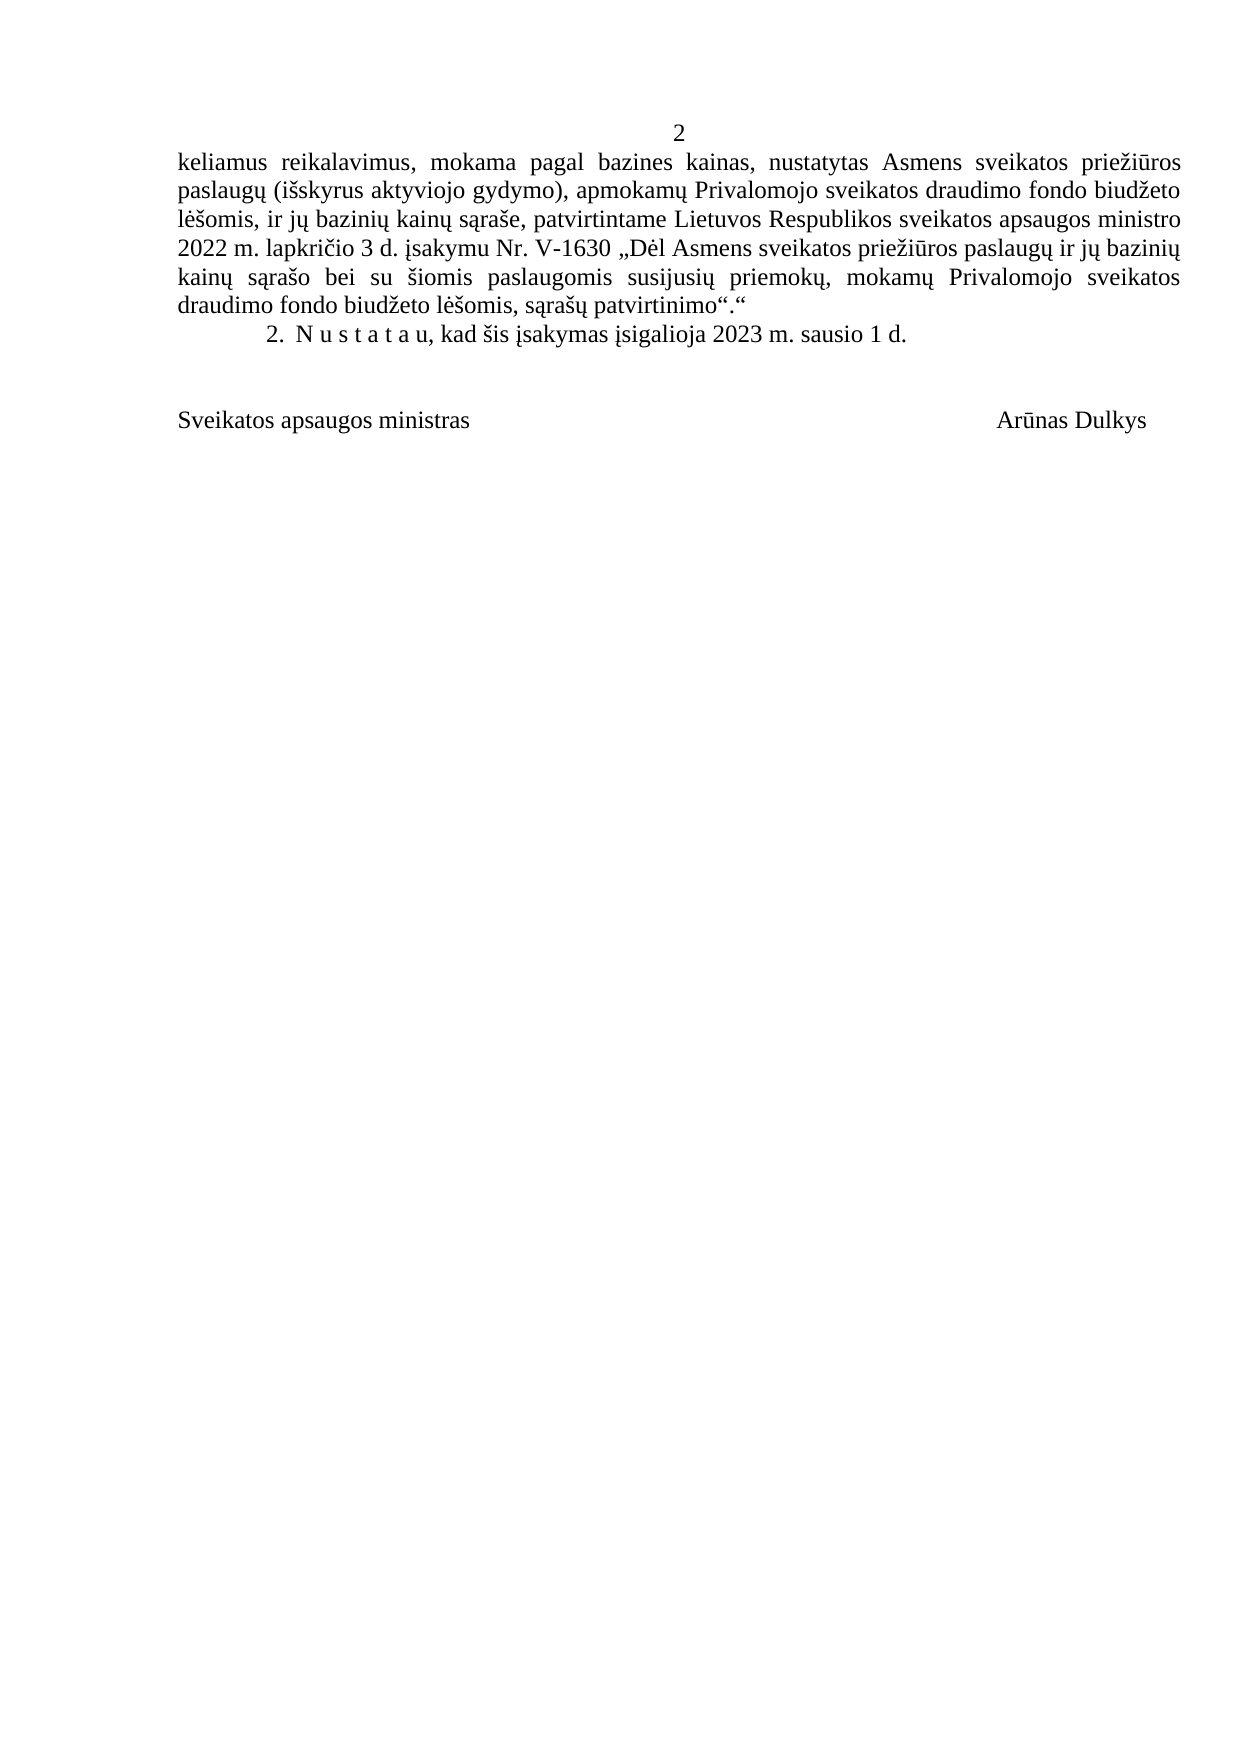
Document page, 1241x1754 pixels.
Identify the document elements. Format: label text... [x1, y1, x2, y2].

text keliamus reikalavimus, mokama pagal bazines kainas, nustatytas Asmens sveikatos priežiūros paslaugų (išskyrus aktyviojo gydymo), apmokamų Privalomojo sveikatos draudimo fondo biudžeto lėšomis, ir jų bazinių kainų sąraše, patvirtintame Lietuvos Respublikos sveikatos apsaugos ministro 2022 m. lapkričio 3 d. įsakymu Nr. V-1630 „Dėl Asmens sveikatos priežiūros paslaugų ir jų bazinių kainų sąrašo bei su šiomis paslaugomis susijusių priemokų, mokamų Privalomojo sveikatos draudimo fondo biudžeto lėšomis, sąrašų patvirtinimo“.“ [177, 147, 1181, 319]
text Sveikatos apsaugos ministras Arūnas Dulkys [177, 406, 1181, 434]
text 2. N u s t a t a u, kad šis įsakymas įsigalioja 2023 m. sausio 1 d. [177, 319, 1181, 348]
